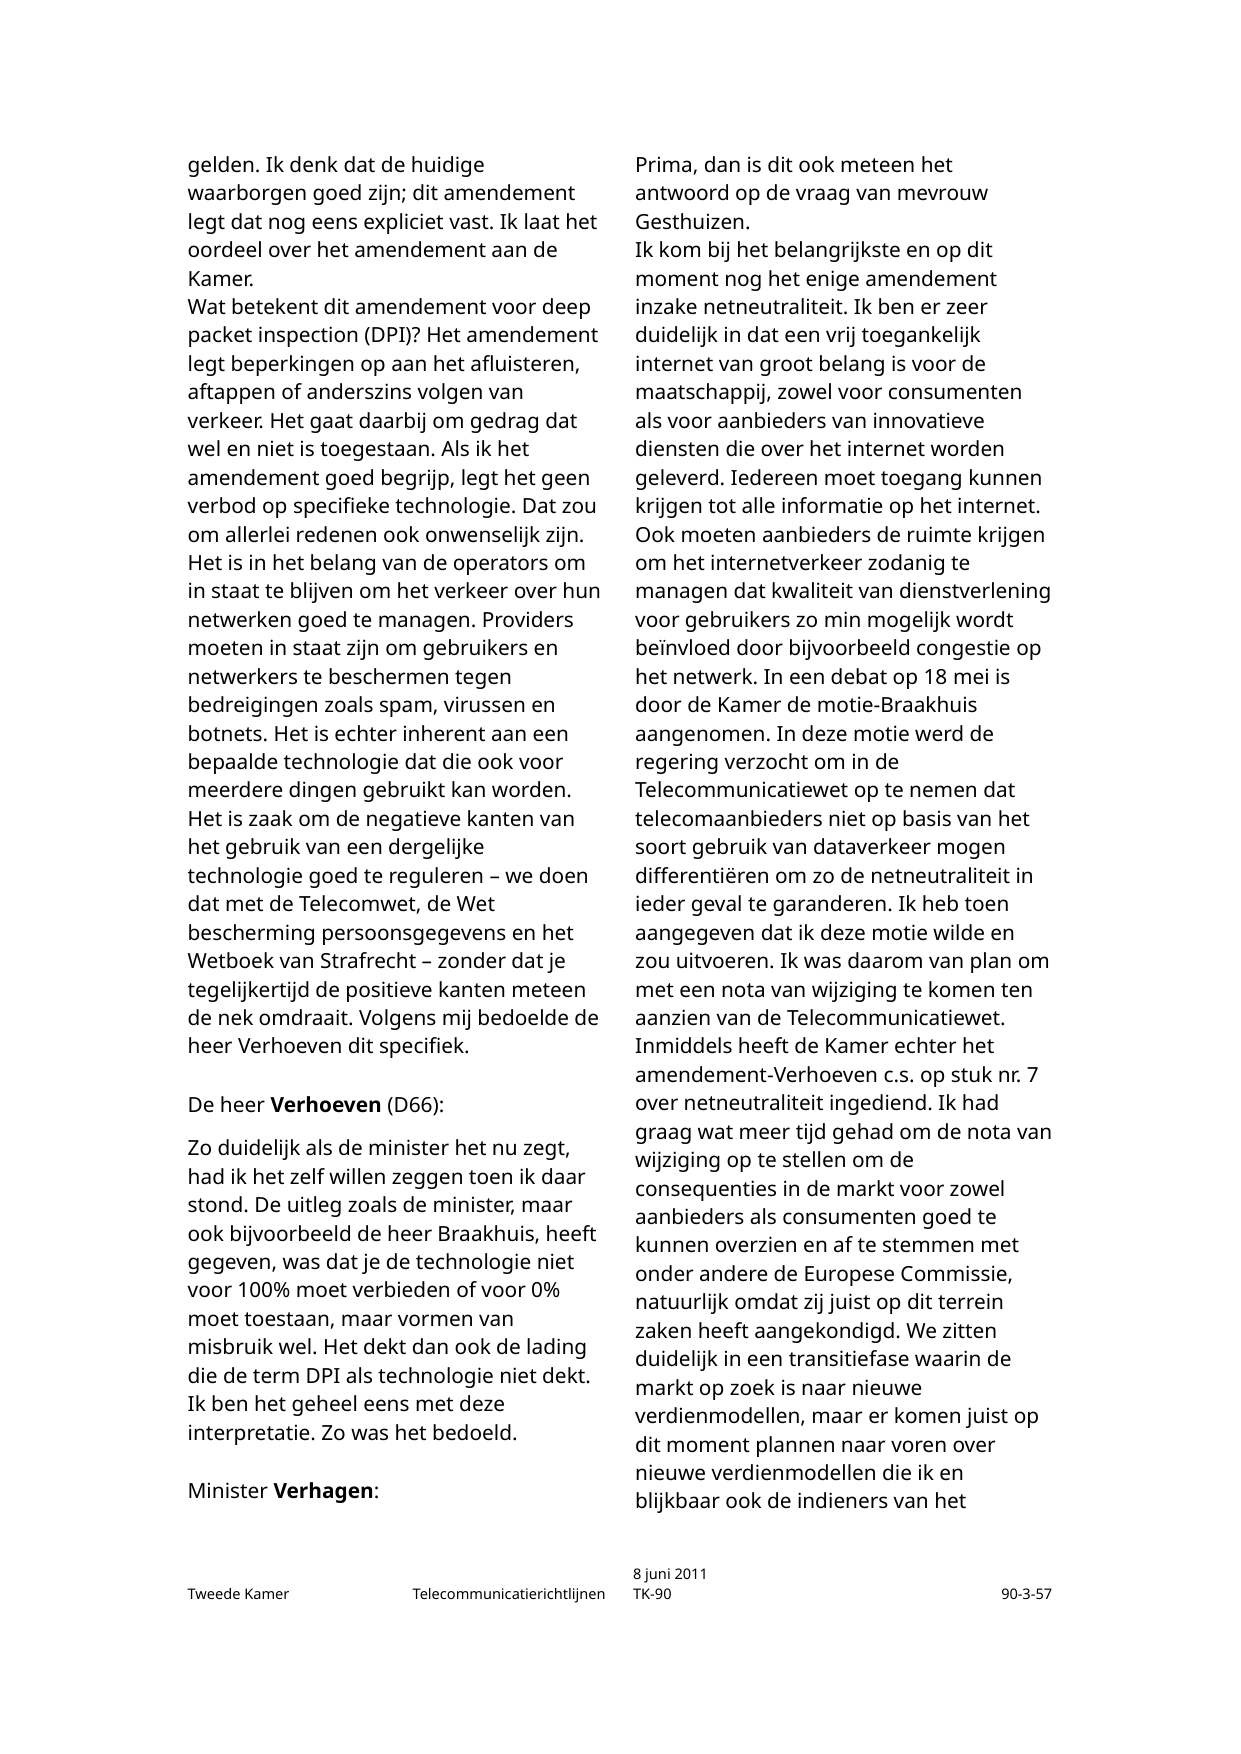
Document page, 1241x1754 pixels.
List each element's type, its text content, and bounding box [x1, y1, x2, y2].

text Wat betekent dit amendement voor deep packet inspection (DPI)? Het amendement legt beperkingen op aan het afluisteren, aftappen of anderszins volgen van verkeer. Het gaat daarbij om gedrag dat wel en niet is toegestaan. Als ik het amendement goed begrijp, legt het geen verbod op specifieke technologie. Dat zou om allerlei redenen ook onwenselijk zijn. Het is in het belang van de operators om in staat te blijven om het verkeer over hun netwerken goed te managen. Providers moeten in staat zijn om gebruikers en netwerkers te beschermen tegen bedreigingen zoals spam, virussen en botnets. Het is echter inherent aan een bepaalde technologie dat die ook voor meerdere dingen gebruikt kan worden. Het is zaak om de negatieve kanten van het gebruik van een dergelijke technologie goed te reguleren – we doen dat met de Telecomwet, de Wet bescherming persoonsgegevens en het Wetboek van Strafrecht – zonder dat je tegelijkertijd de positieve kanten meteen de nek omdraait. Volgens mij bedoelde de heer Verhoeven dit specifiek. [187, 292, 605, 1060]
text Minister Verhagen: [187, 1476, 605, 1505]
text De heer Verhoeven (D66): [187, 1090, 605, 1118]
text gelden. Ik denk dat de huidige waarborgen goed zijn; dit amendement legt dat nog eens expliciet vast. Ik laat het oordeel over het amendement aan de Kamer. [187, 150, 605, 292]
text Prima, dan is dit ook meteen het antwoord op de vraag van mevrouw Gesthuizen. [635, 150, 1053, 235]
text Ik kom bij het belangrijkste en op dit moment nog het enige amendement inzake netneutraliteit. Ik ben er zeer duidelijk in dat een vrij toegankelijk internet van groot belang is voor de maatschappij, zowel voor consumenten als voor aanbieders van innovatieve diensten die over het internet worden geleverd. Iedereen moet toegang kunnen krijgen tot alle informatie op het internet. Ook moeten aanbieders de ruimte krijgen om het internetverkeer zodanig te managen dat kwaliteit van dienstverlening voor gebruikers zo min mogelijk wordt beïnvloed door bijvoorbeeld congestie op het netwerk. In een debat op 18 mei is door de Kamer de motie-Braakhuis aangenomen. In deze motie werd de regering verzocht om in de Telecommunicatiewet op te nemen dat telecomaanbieders niet op basis van het soort gebruik van dataverkeer mogen differentiëren om zo de netneutraliteit in ieder geval te garanderen. Ik heb toen aangegeven dat ik deze motie wilde en zou uitvoeren. Ik was daarom van plan om met een nota van wijziging te komen ten aanzien van de Telecommunicatiewet. Inmiddels heeft de Kamer echter het amendement-Verhoeven c.s. op stuk nr. 7 over netneutraliteit ingediend. Ik had graag wat meer tijd gehad om de nota van wijziging op te stellen om de consequenties in de markt voor zowel aanbieders als consumenten goed te kunnen overzien en af te stemmen met onder andere de Europese Commissie, natuurlijk omdat zij juist op dit terrein zaken heeft aangekondigd. We zitten duidelijk in een transitiefase waarin de markt op zoek is naar nieuwe verdienmodellen, maar er komen juist op dit moment plannen naar voren over nieuwe verdienmodellen die ik en blijkbaar ook de indieners van het [635, 235, 1053, 1515]
text Zo duidelijk als de minister het nu zegt, had ik het zelf willen zeggen toen ik daar stond. De uitleg zoals de minister, maar ook bijvoorbeeld de heer Braakhuis, heeft gegeven, was dat je de technologie niet voor 100% moet verbieden of voor 0% moet toestaan, maar vormen van misbruik wel. Het dekt dan ook de lading die de term DPI als technologie niet dekt. Ik ben het geheel eens met deze interpretatie. Zo was het bedoeld. [187, 1133, 605, 1446]
